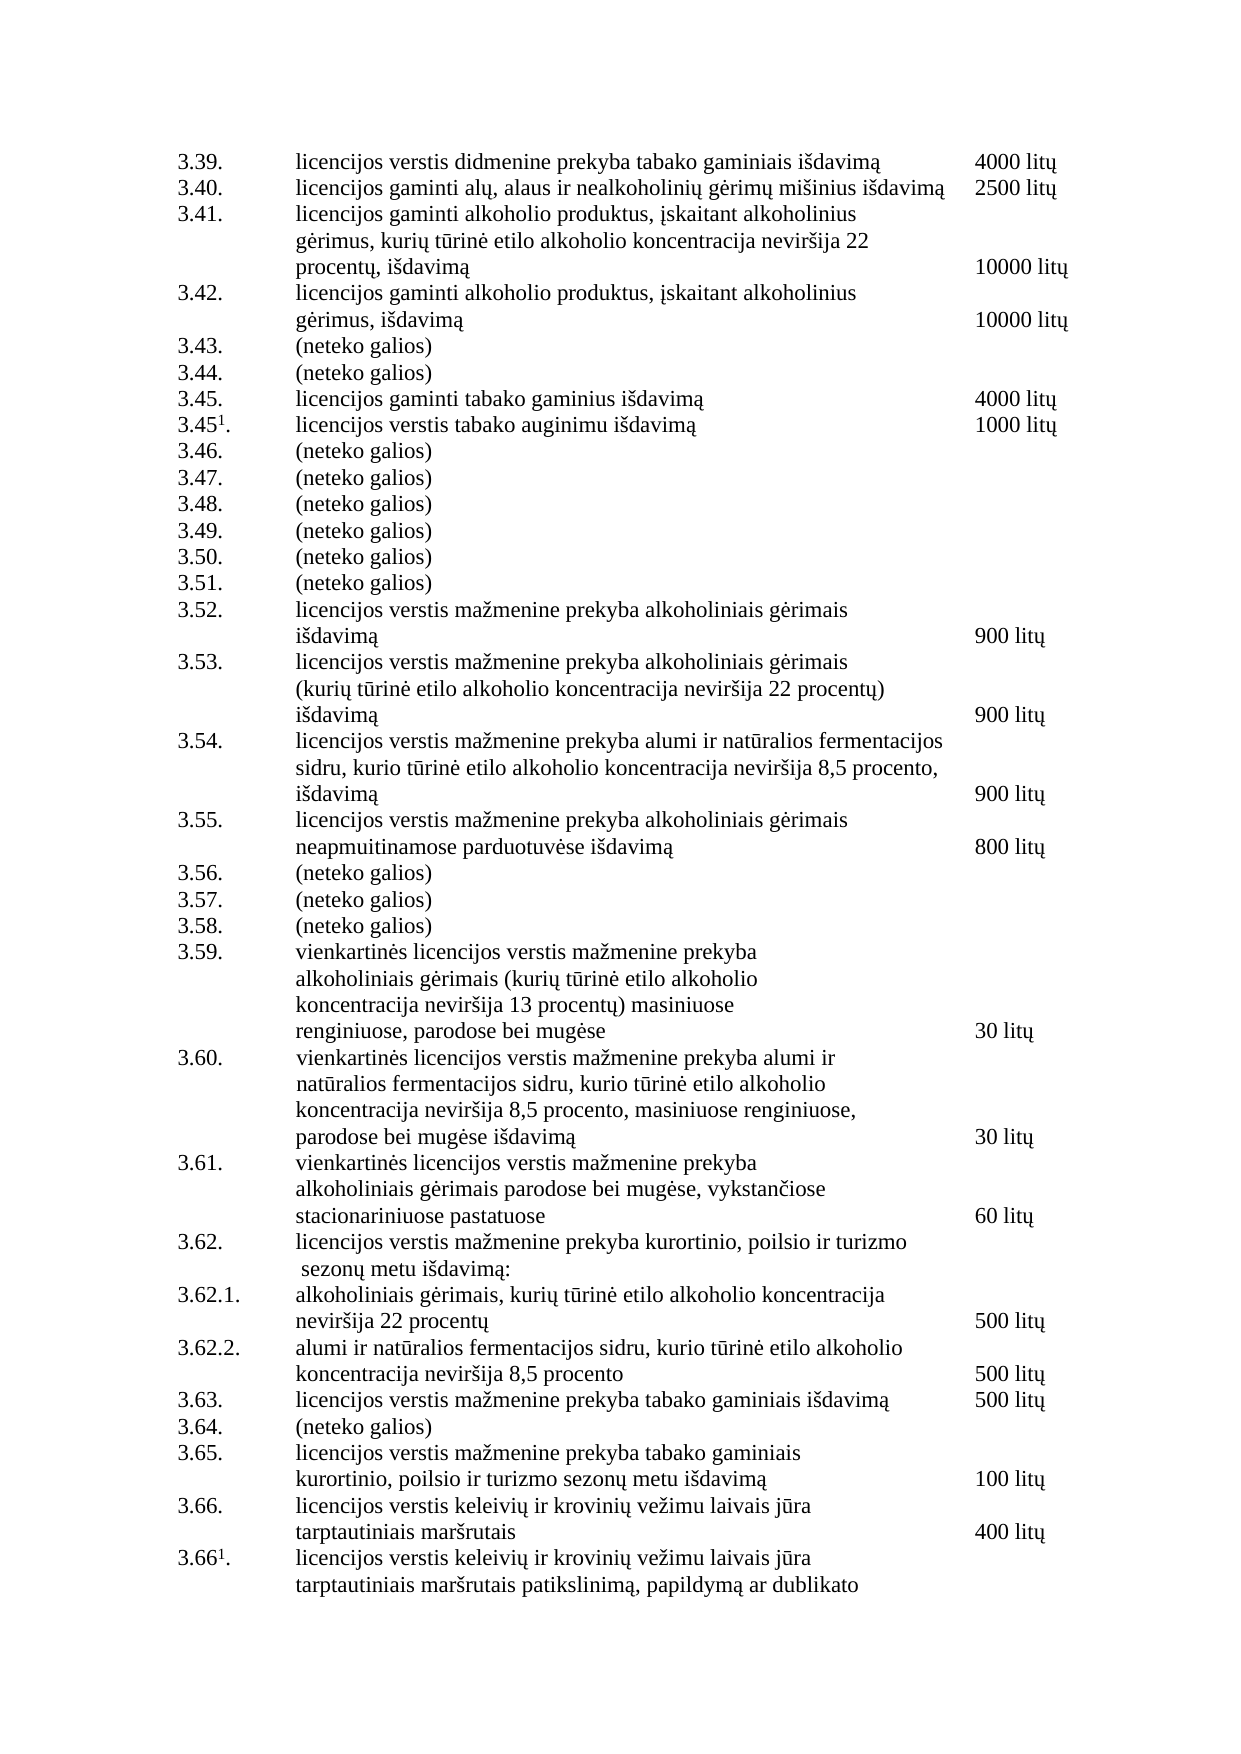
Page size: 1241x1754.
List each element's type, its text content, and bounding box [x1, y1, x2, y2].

text 3.40. licencijos gaminti alų, alaus ir nealkoholinių gėrimų mišinius išdavimą 2500 litų [177, 174, 1122, 200]
text 3.56. (neteko galios) [177, 859, 1122, 886]
text 3.55. licencijos verstis mažmenine prekyba alkoholiniais gėrimais neapmuitinamose parduotuvėse išdavimą 800 litų [177, 807, 1122, 859]
text 3.46. (neteko galios) [177, 438, 1122, 464]
text 3.41. licencijos gaminti alkoholio produktus, įskaitant alkoholinius [177, 200, 1122, 227]
text tarptautiniais maršrutais patikslinimą, papildymą ar dublikato [177, 1571, 1122, 1597]
text 3.58. (neteko galios) [177, 912, 1122, 938]
text 3.57. (neteko galios) [177, 886, 1122, 912]
text 3.51. (neteko galios) [177, 569, 1122, 596]
text gėrimus, išdavimą 10000 litų [177, 306, 1122, 332]
text 3.48. (neteko galios) [177, 490, 1122, 517]
text parodose bei mugėse išdavimą 30 litų [177, 1123, 1122, 1149]
text gėrimus, kurių tūrinė etilo alkoholio koncentracija neviršija 22 [177, 227, 1122, 253]
text 3.451. licencijos verstis tabako auginimu išdavimą 1000 litų [177, 411, 1122, 438]
text 3.53. licencijos verstis mažmenine prekyba alkoholiniais gėrimais (kurių tūrinė etilo alkoholio koncentracija neviršija 22 procentų) išdavimą 900 litų [177, 648, 1122, 727]
text 3.47. (neteko galios) [177, 464, 1122, 490]
text 3.62.1. alkoholiniais gėrimais, kurių tūrinė etilo alkoholio koncentracija neviršija 22 procentų 500 litų [177, 1281, 1122, 1334]
text 3.49. (neteko galios) [177, 517, 1122, 543]
text 3.42. licencijos gaminti alkoholio produktus, įskaitant alkoholinius [177, 279, 1122, 306]
text 3.52. licencijos verstis mažmenine prekyba alkoholiniais gėrimais išdavimą 900 litų [177, 596, 1122, 648]
text 3.64. (neteko galios) [177, 1413, 1122, 1439]
text 3.43. (neteko galios) [177, 332, 1122, 358]
text 3.59. vienkartinės licencijos verstis mažmenine prekyba alkoholiniais gėrimais (kurių tūrinė etilo alkoholio koncentracija neviršija 13 procentų) masiniuose renginiuose, parodose bei mugėse 30 litų [177, 938, 1122, 1044]
text 3.63. licencijos verstis mažmenine prekyba tabako gaminiais išdavimą 500 litų [177, 1386, 1122, 1413]
text 3.66. licencijos verstis keleivių ir krovinių vežimu laivais jūra [177, 1492, 1122, 1518]
text 3.65. licencijos verstis mažmenine prekyba tabako gaminiais kurortinio, poilsio ir turizmo sezonų metu išdavimą 100 litų [177, 1439, 1122, 1492]
list vienkartinės licencijos verstis mažmenine prekyba alumi ir natūralios fermentacijos sidru, kurio tūrinė etilo alkoholio [177, 1044, 1122, 1096]
text koncentracija neviršija 8,5 procento, masiniuose renginiuose, [177, 1096, 1122, 1123]
text 3.62.2. alumi ir natūralios fermentacijos sidru, kurio tūrinė etilo alkoholio koncentracija neviršija 8,5 procento 500 litų [177, 1334, 1122, 1386]
text 3.39. licencijos verstis didmenine prekyba tabako gaminiais išdavimą 4000 litų [177, 148, 1122, 174]
text 3.661. licencijos verstis keleivių ir krovinių vežimu laivais jūra [177, 1544, 1122, 1571]
text 3.62. licencijos verstis mažmenine prekyba kurortinio, poilsio ir turizmo sezonų metu išdavimą: [177, 1228, 1122, 1281]
text 3.44. (neteko galios) [177, 358, 1122, 385]
text tarptautiniais maršrutais 400 litų [177, 1518, 1122, 1544]
text 3.50. (neteko galios) [177, 543, 1122, 569]
text 3.54. licencijos verstis mažmenine prekyba alumi ir natūralios fermentacijos sidru, kurio tūrinė etilo alkoholio koncentracija neviršija 8,5 procento, išdavimą 900 litų [177, 727, 1122, 807]
text procentų, išdavimą 10000 litų [177, 253, 1122, 279]
text 3.45. licencijos gaminti tabako gaminius išdavimą 4000 litų [177, 385, 1122, 411]
text 3.61. vienkartinės licencijos verstis mažmenine prekyba alkoholiniais gėrimais parodose bei mugėse, vykstančiose stacionariniuose pastatuose 60 litų [177, 1149, 1122, 1228]
